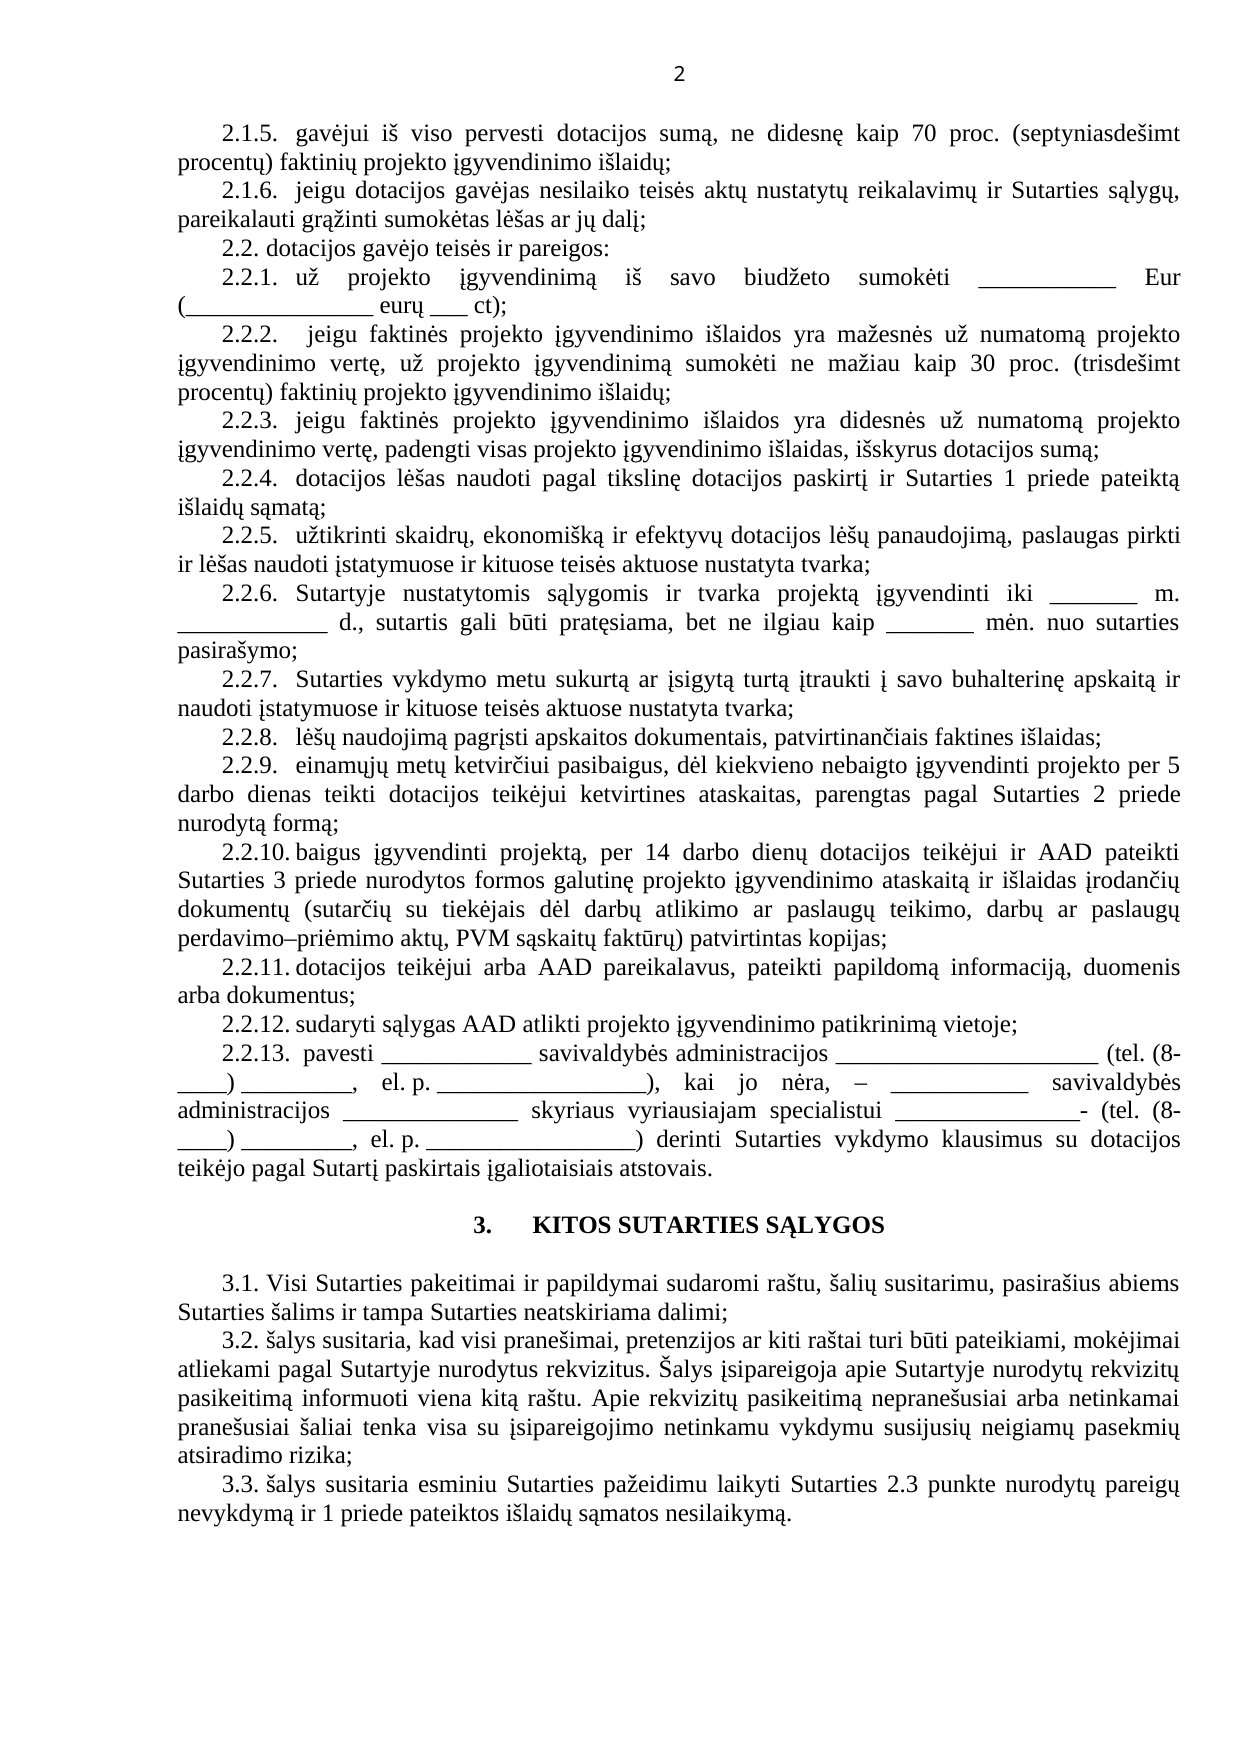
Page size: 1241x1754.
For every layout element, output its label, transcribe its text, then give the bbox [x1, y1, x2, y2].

text 2.2.2. jeigu faktinės projekto įgyvendinimo išlaidos yra mažesnės už numatomą projekto įgyvendinimo vertę, už projekto įgyvendinimą sumokėti ne mažiau kaip 30 proc. (trisdešimt procentų) faktinių projekto įgyvendinimo išlaidų; [177, 319, 1181, 406]
text 2.2. dotacijos gavėjo teisės ir pareigos: [177, 233, 1181, 262]
text 2.2.1. už projekto įgyvendinimą iš savo biudžeto sumokėti ___________ Eur (_______________ eurų ___ ct); [177, 262, 1181, 319]
text 2.2.4. dotacijos lėšas naudoti pagal tikslinę dotacijos paskirtį ir Sutarties 1 priede pateiktą išlaidų sąmatą; [177, 463, 1181, 521]
text 2.1.5. gavėjui iš viso pervesti dotacijos sumą, ne didesnę kaip 70 proc. (septyniasdešimt procentų) faktinių projekto įgyvendinimo išlaidų; [177, 118, 1181, 176]
text 2.2.11. dotacijos teikėjui arba AAD pareikalavus, pateikti papildomą informaciją, duomenis arba dokumentus; [177, 952, 1181, 1009]
text 2.1.6. jeigu dotacijos gavėjas nesilaiko teisės aktų nustatytų reikalavimų ir Sutarties sąlygų, pareikalauti grąžinti sumokėtas lėšas ar jų dalį; [177, 176, 1181, 233]
text 2.2.12. sudaryti sąlygas AAD atlikti projekto įgyvendinimo patikrinimą vietoje; [177, 1009, 1181, 1038]
text 3.2. šalys susitaria, kad visi pranešimai, pretenzijos ar kiti raštai turi būti pateikiami, mokėjimai atliekami pagal Sutartyje nurodytus rekvizitus. Šalys įsipareigoja apie Sutartyje nurodytų rekvizitų pasikeitimą informuoti viena kitą raštu. Apie rekvizitų pasikeitimą nepranešusiai arba netinkamai pranešusiai šaliai tenka visa su įsipareigojimo netinkamu vykdymu susijusių neigiamų pasekmių atsiradimo rizika; [177, 1326, 1181, 1469]
text 2.2.3. jeigu faktinės projekto įgyvendinimo išlaidos yra didesnės už numatomą projekto įgyvendinimo vertę, padengti visas projekto įgyvendinimo išlaidas, išskyrus dotacijos sumą; [177, 406, 1181, 463]
text 2.2.7. Sutarties vykdymo metu sukurtą ar įsigytą turtą įtraukti į savo buhalterinę apskaitą ir naudoti įstatymuose ir kituose teisės aktuose nustatyta tvarka; [177, 664, 1181, 722]
text 2.2.10. baigus įgyvendinti projektą, per 14 darbo dienų dotacijos teikėjui ir AAD pateikti Sutarties 3 priede nurodytos formos galutinę projekto įgyvendinimo ataskaitą ir išlaidas įrodančių dokumentų (sutarčių su tiekėjais dėl darbų atlikimo ar paslaugų teikimo, darbų ar paslaugų perdavimo–priėmimo aktų, PVM sąskaitų faktūrų) patvirtintas kopijas; [177, 837, 1181, 952]
text 2.2.9. einamųjų metų ketvirčiui pasibaigus, dėl kiekvieno nebaigto įgyvendinti projekto per 5 darbo dienas teikti dotacijos teikėjui ketvirtines ataskaitas, parengtas pagal Sutarties 2 priede nurodytą formą; [177, 751, 1181, 837]
text 2.2.5. užtikrinti skaidrų, ekonomišką ir efektyvų dotacijos lėšų panaudojimą, paslaugas pirkti ir lėšas naudoti įstatymuose ir kituose teisės aktuose nustatyta tvarka; [177, 521, 1181, 578]
text 2.2.13. pavesti ____________ savivaldybės administracijos _____________________ (tel. (8-____) _________, el. p. _________________), kai jo nėra, – ___________ savivaldybės administracijos ______________ skyriaus vyriausiajam specialistui _______________- (tel. (8-____) _________, el. p. _________________) derinti Sutarties vykdymo klausimus su dotacijos teikėjo pagal Sutartį paskirtais įgaliotaisiais atstovais. [177, 1038, 1181, 1182]
text 3.3. šalys susitaria esminiu Sutarties pažeidimu laikyti Sutarties 2.3 punkte nurodytų pareigų nevykdymą ir 1 priede pateiktos išlaidų sąmatos nesilaikymą. [177, 1469, 1181, 1527]
text 2.2.6. Sutartyje nustatytomis sąlygomis ir tvarka projektą įgyvendinti iki _______ m. ____________ d., sutartis gali būti pratęsiama, bet ne ilgiau kaip _______ mėn. nuo sutarties pasirašymo; [177, 578, 1181, 664]
text 3.1. Visi Sutarties pakeitimai ir papildymai sudaromi raštu, šalių susitarimu, pasirašius abiems Sutarties šalims ir tampa Sutarties neatskiriama dalimi; [177, 1268, 1181, 1326]
text 2.2.8. lėšų naudojimą pagrįsti apskaitos dokumentais, patvirtinančiais faktines išlaidas; [177, 722, 1181, 751]
text 3. KITOS SUTARTIES SĄLYGOS [177, 1211, 1181, 1239]
